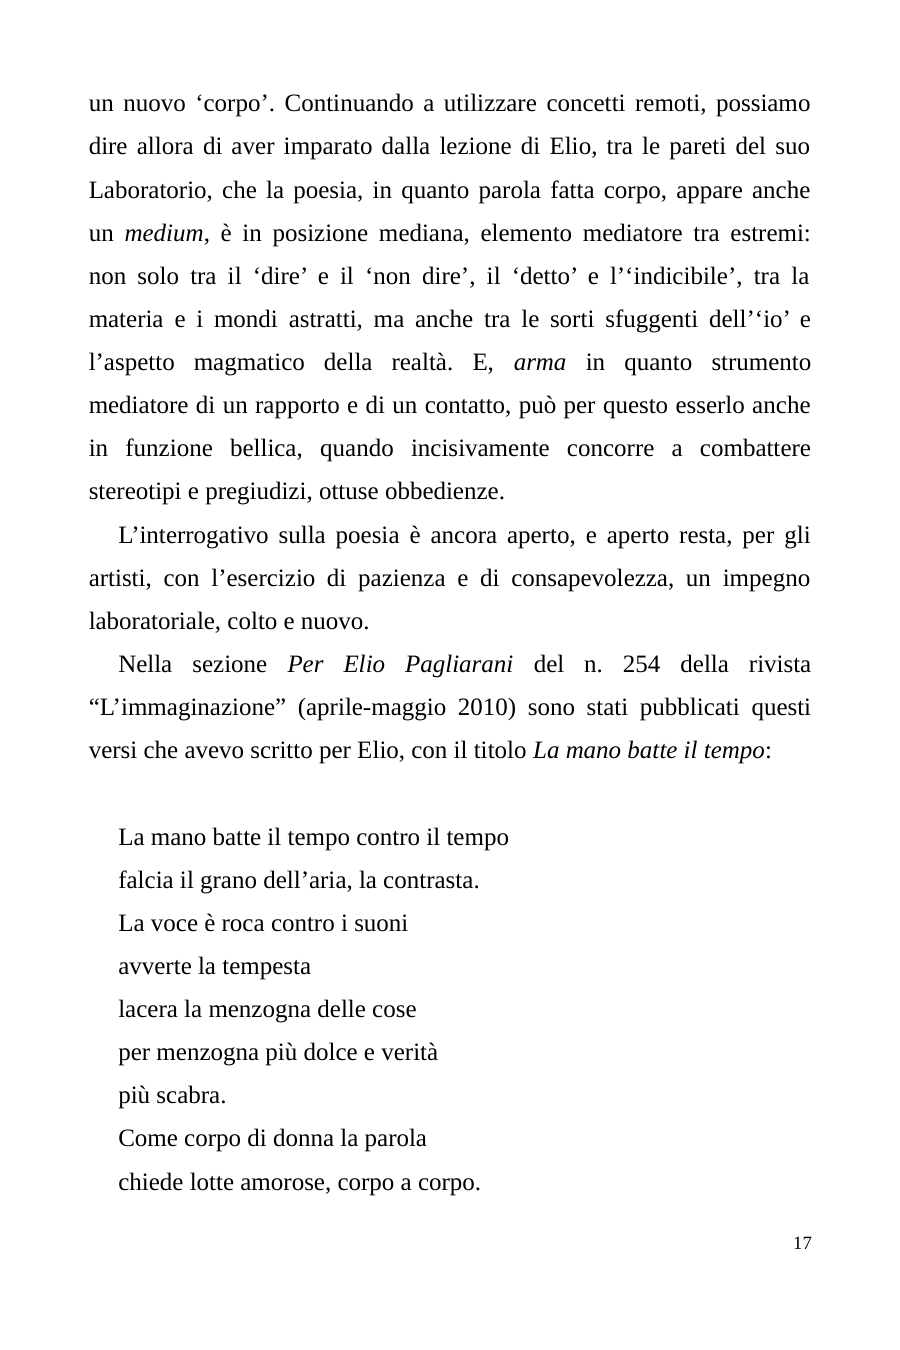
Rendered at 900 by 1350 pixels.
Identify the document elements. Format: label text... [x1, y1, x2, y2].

text avverte la tempesta [88, 951, 811, 980]
text La voce è roca contro i suoni [88, 908, 811, 937]
text falcia il grano dell’aria, la contrasta. [88, 865, 811, 893]
text un nuovo ‘corpo’. Continuando a utilizzare concetti remoti, possiamo dire allora di aver imparato dalla lezione di Elio, tra le pareti del suo Laboratorio, che la poesia, in quanto parola fatta corpo, appare anche un medium, è in posizione mediana, elemento mediatore tra estremi: non solo tra il ‘dire’ e il ‘non dire’, il ‘detto’ e l’‘indicibile’, tra la materia e i mondi astratti, ma anche tra le sorti sfuggenti dell’‘io’ e l’aspetto magmatico della realtà. E, arma in quanto strumento mediatore di un rapporto e di un contatto, può per questo esserlo anche in funzione bellica, quando incisivamente concorre a combattere stereotipi e pregiudizi, ottuse obbedienze. [88, 88, 811, 505]
text L’interrogativo sulla poesia è ancora aperto, e aperto resta, per gli artisti, con l’esercizio di pazienza e di consapevolezza, un impegno laboratoriale, colto e nuovo. [88, 520, 811, 635]
text La mano batte il tempo contro il tempo [88, 822, 811, 850]
text chiede lotte amorose, corpo a corpo. [88, 1167, 811, 1195]
text lacera la menzogna delle cose [88, 994, 811, 1023]
text Come corpo di donna la parola [88, 1123, 811, 1152]
text Nella sezione Per Elio Pagliarani del n. 254 della rivista “L’immaginazione” (aprile-maggio 2010) sono stati pubblicati questi versi che avevo scritto per Elio, con il titolo La mano batte il tempo: [88, 649, 811, 764]
text per menzogna più dolce e verità [88, 1037, 811, 1066]
text più scabra. [88, 1080, 811, 1109]
